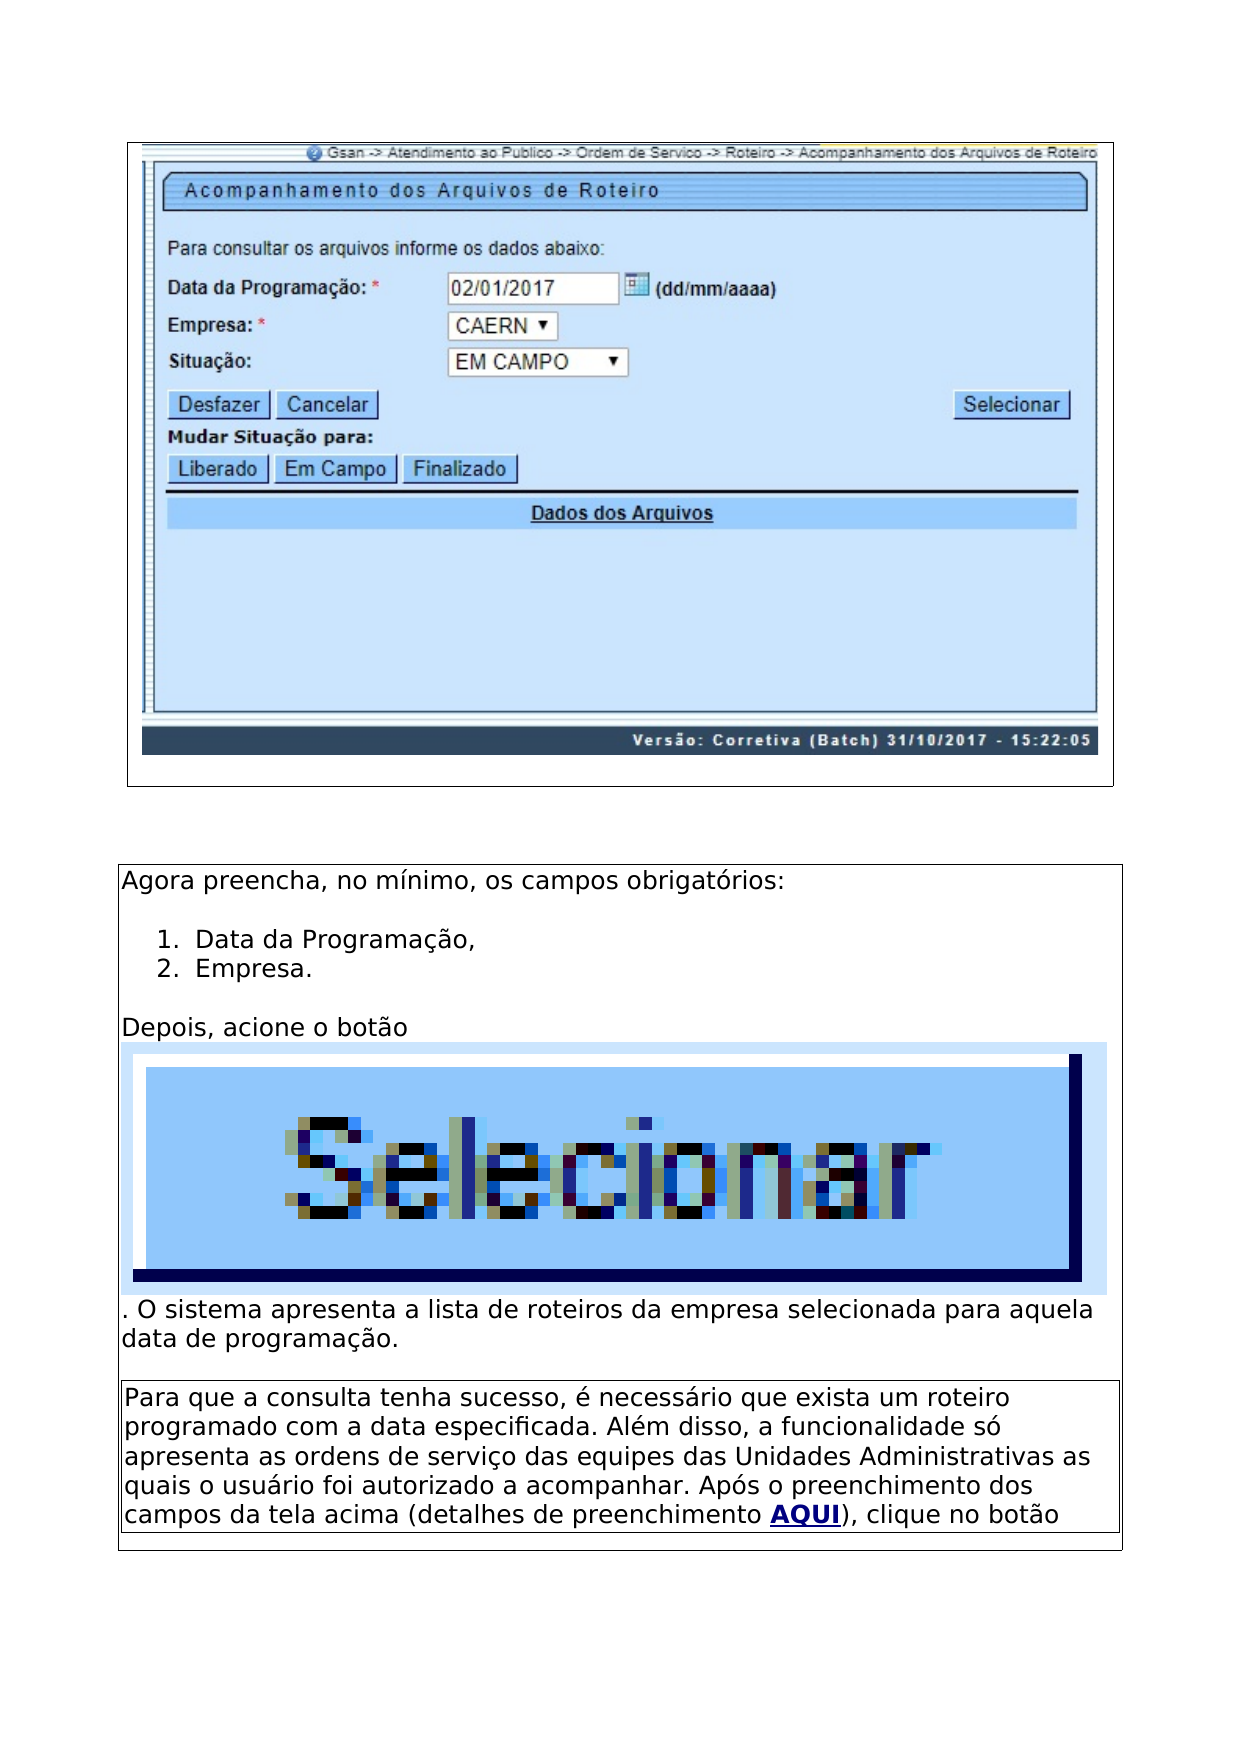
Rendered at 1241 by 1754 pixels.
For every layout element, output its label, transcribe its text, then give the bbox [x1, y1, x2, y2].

picture [142, 144, 1099, 755]
picture [121, 1042, 1120, 1295]
table_header Para que a consulta tenha sucesso, é necessário que exista um roteiro programado com a data especificada. Além disso, a funcionalidade só apresenta as ordens de serviço das equipes das Unidades Administrativas as quais o usuário foi autorizado a acompanhar. Após o preenchimento dos campos da tela acima (detalhes de preenchimento AQUI), clique no botão [122, 1381, 1119, 1532]
table_header [128, 143, 1113, 786]
table_header Agora preencha, no mínimo, os campos obrigatórios: Data da Programação, Empresa. Depois, acione o botão . O sistema apresenta a lista de roteiros da empresa selecionada para aquela data de programação. Dados dos Arquivos Exibidos Botões Habilitados por Equipe Detalhes das Ordens de Serviço por Equipe Acompanhamento das Ordens de Serviço Operacionais - Equipes em Campo Carregamento do Arquivo Observação Efetuar Login Após o carregamento do arquivo, a tela de login é exibida. Acompanhamento dos Roteiros Ao clicar em , disponível na Tela 8, uma tela com observações específicas sobre o Registro de Atendimento (RA), ao qual a ordem de serviço está vinculada, é acessada: [119, 865, 1122, 1550]
